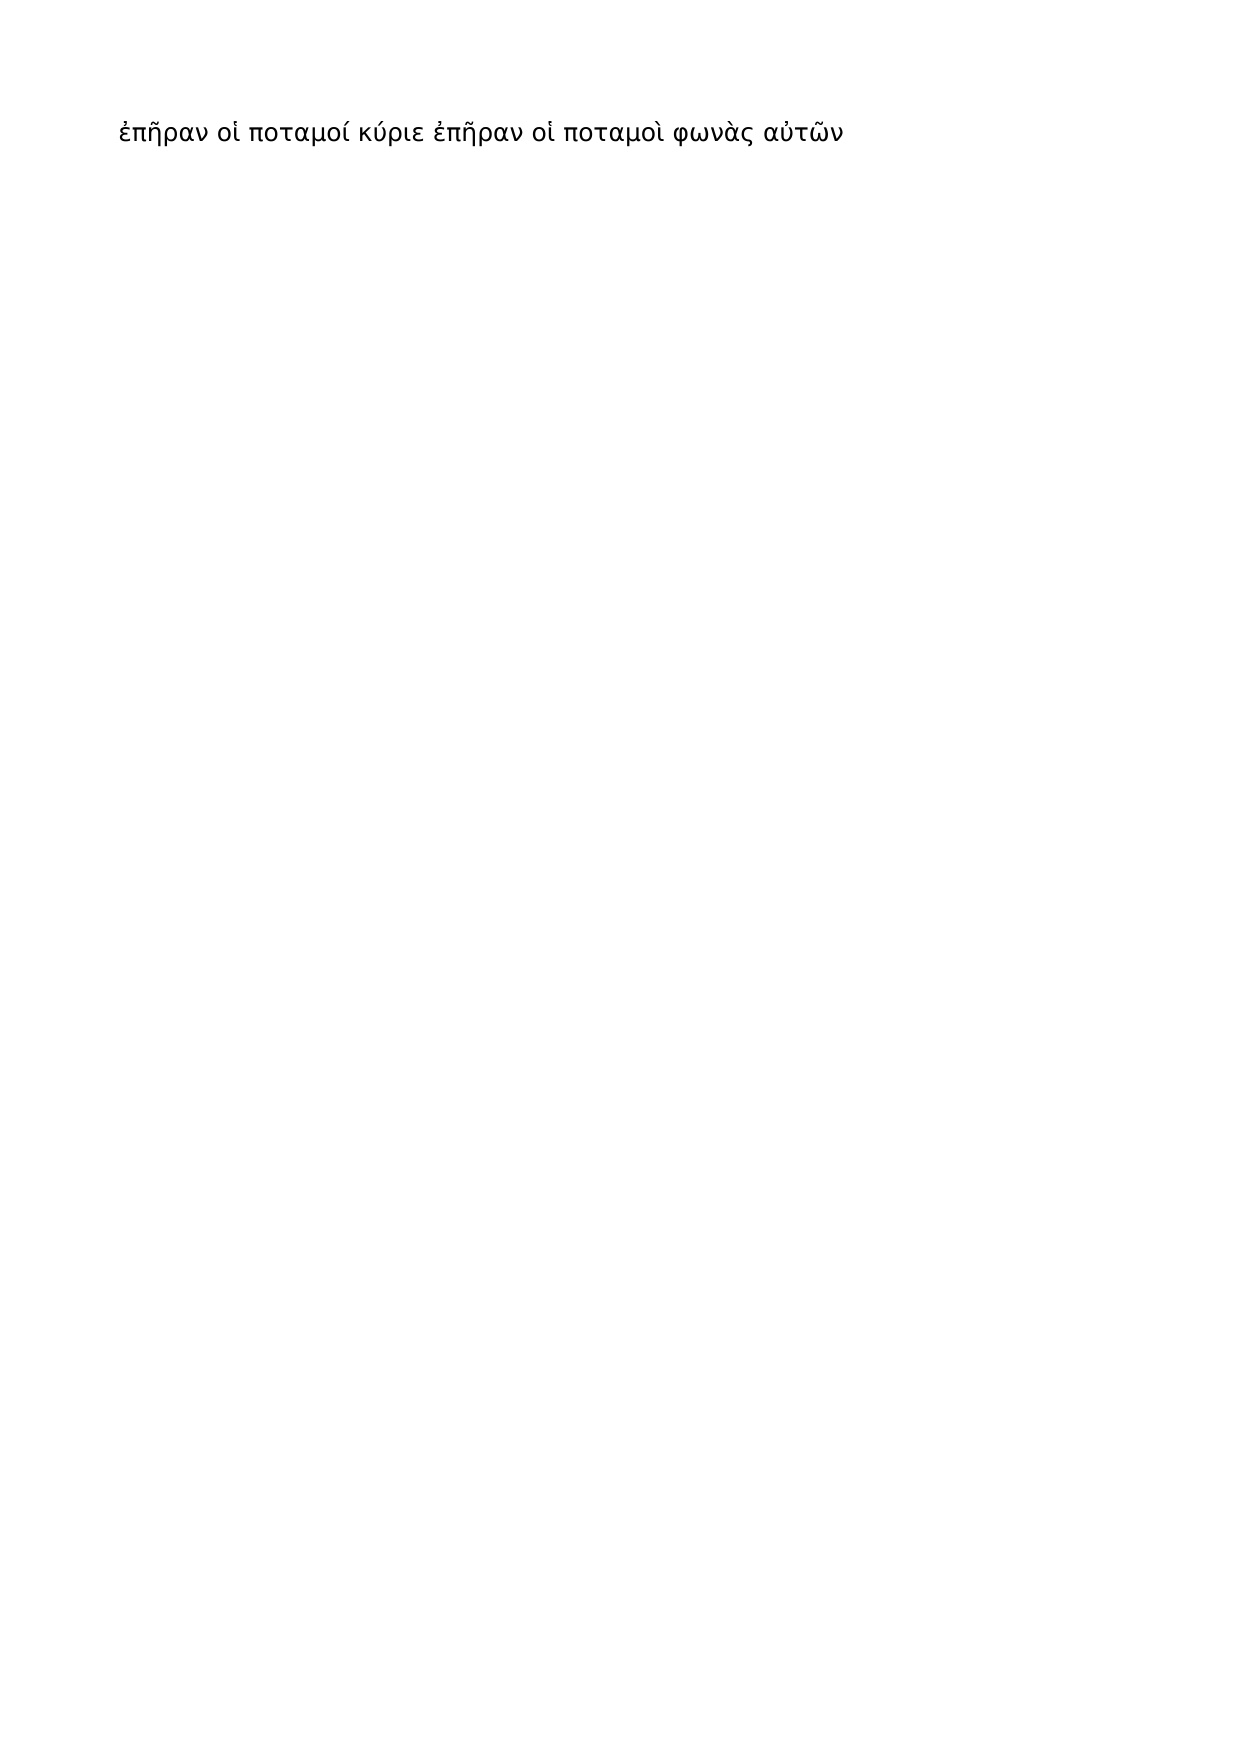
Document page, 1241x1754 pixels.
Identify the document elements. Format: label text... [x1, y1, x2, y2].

text ἐπῆραν οἱ ποταμοί κύριε ἐπῆραν οἱ ποταμοὶ φωνὰς αὐτῶν [118, 118, 1122, 147]
